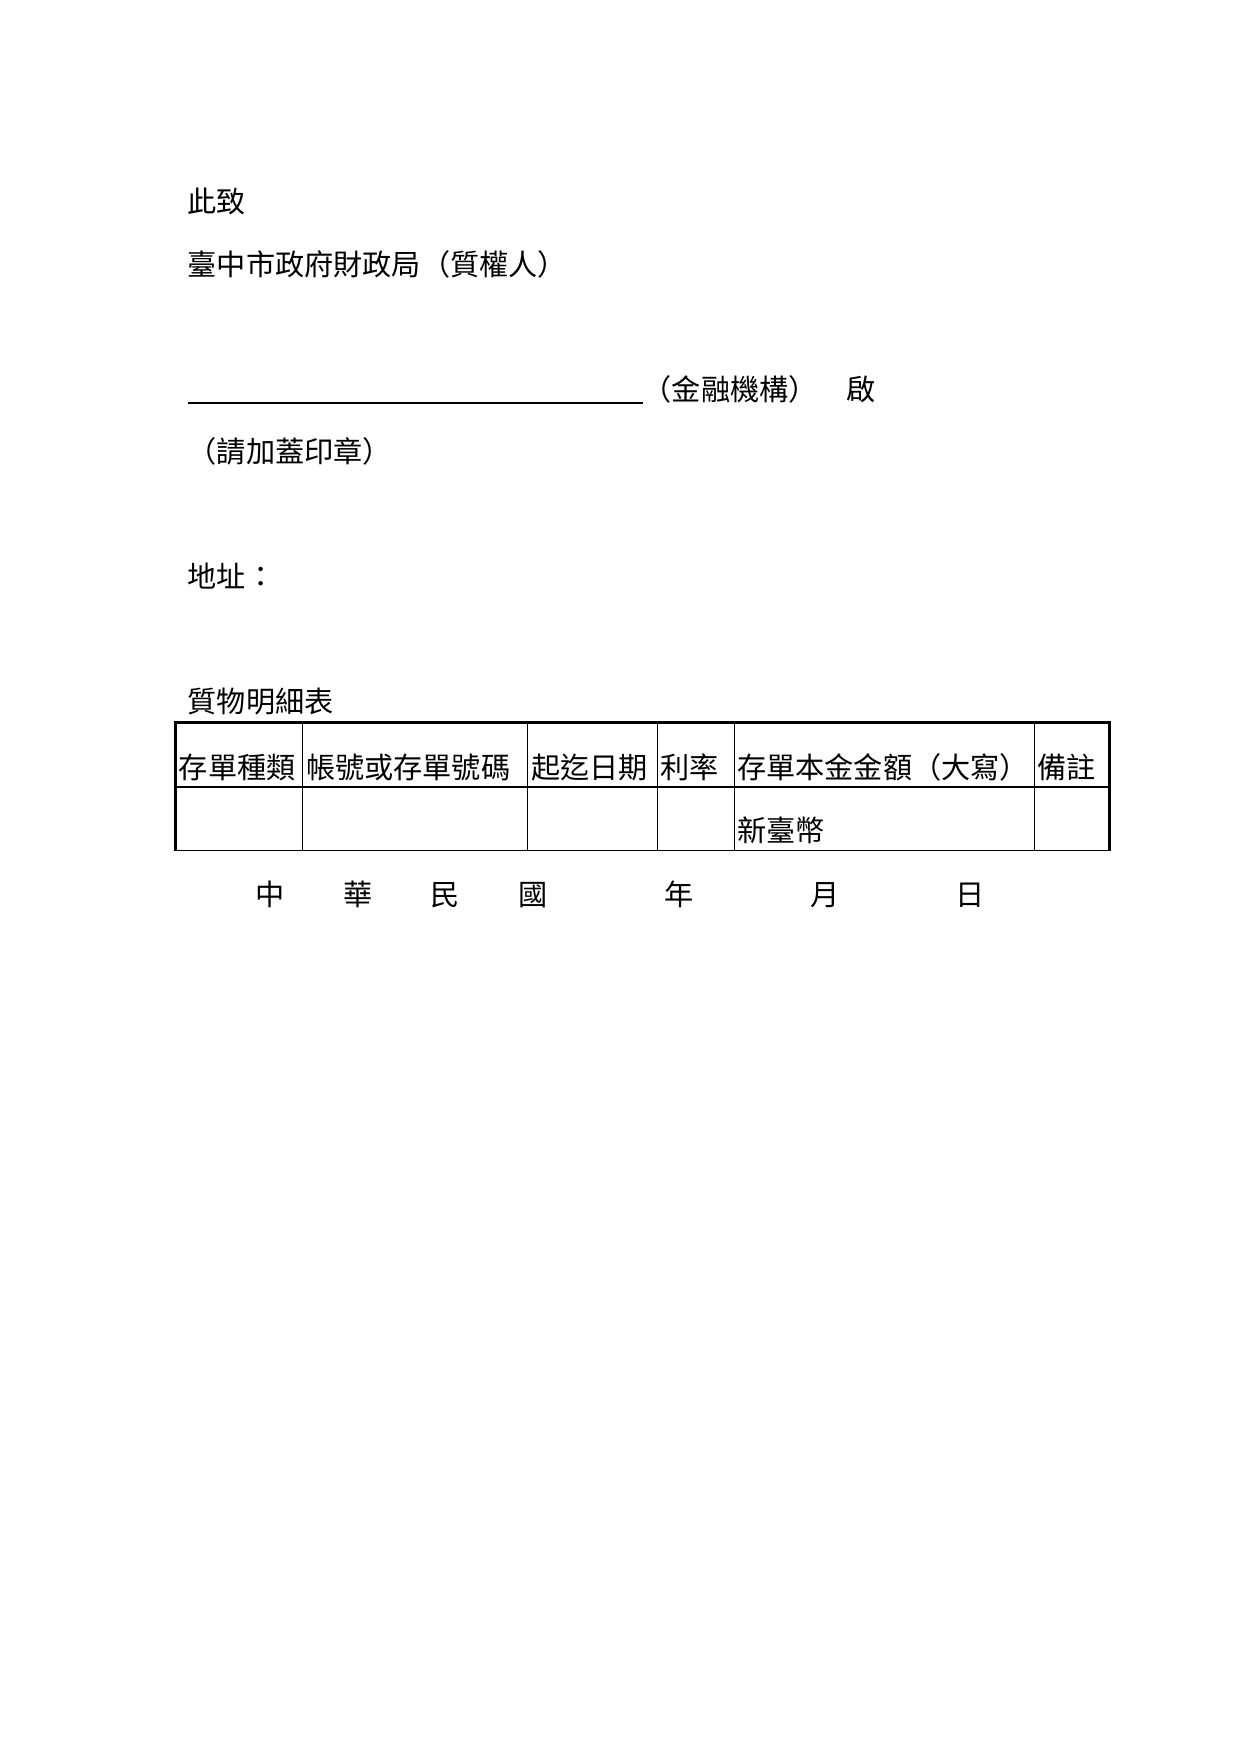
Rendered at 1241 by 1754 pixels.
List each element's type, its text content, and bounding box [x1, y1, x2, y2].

text 此致 [187, 158, 1053, 221]
table_cell 新臺幣 [735, 788, 1034, 850]
table_header 存單種類 [177, 724, 302, 786]
table_cell [1035, 788, 1108, 850]
table_header 帳號或存單號碼 [303, 724, 527, 786]
text 臺中市政府財政局（質權人） [187, 221, 1053, 283]
text （請加蓋印章） [187, 408, 1053, 471]
table_cell [303, 788, 527, 850]
table_cell [658, 788, 734, 850]
table_cell [177, 788, 302, 850]
table_header 備註 [1035, 724, 1108, 786]
text 中 華 民 國 年 月 日 [187, 851, 1053, 913]
table_header 存單本金金額（大寫） [735, 724, 1034, 786]
table_cell [528, 788, 657, 850]
text （金融機構） 啟 [187, 346, 1053, 408]
table_header 起迄日期 [528, 724, 657, 786]
text 質物明細表 [187, 658, 1053, 721]
text 地址： [187, 533, 1053, 596]
table_header 利率 [658, 724, 734, 786]
